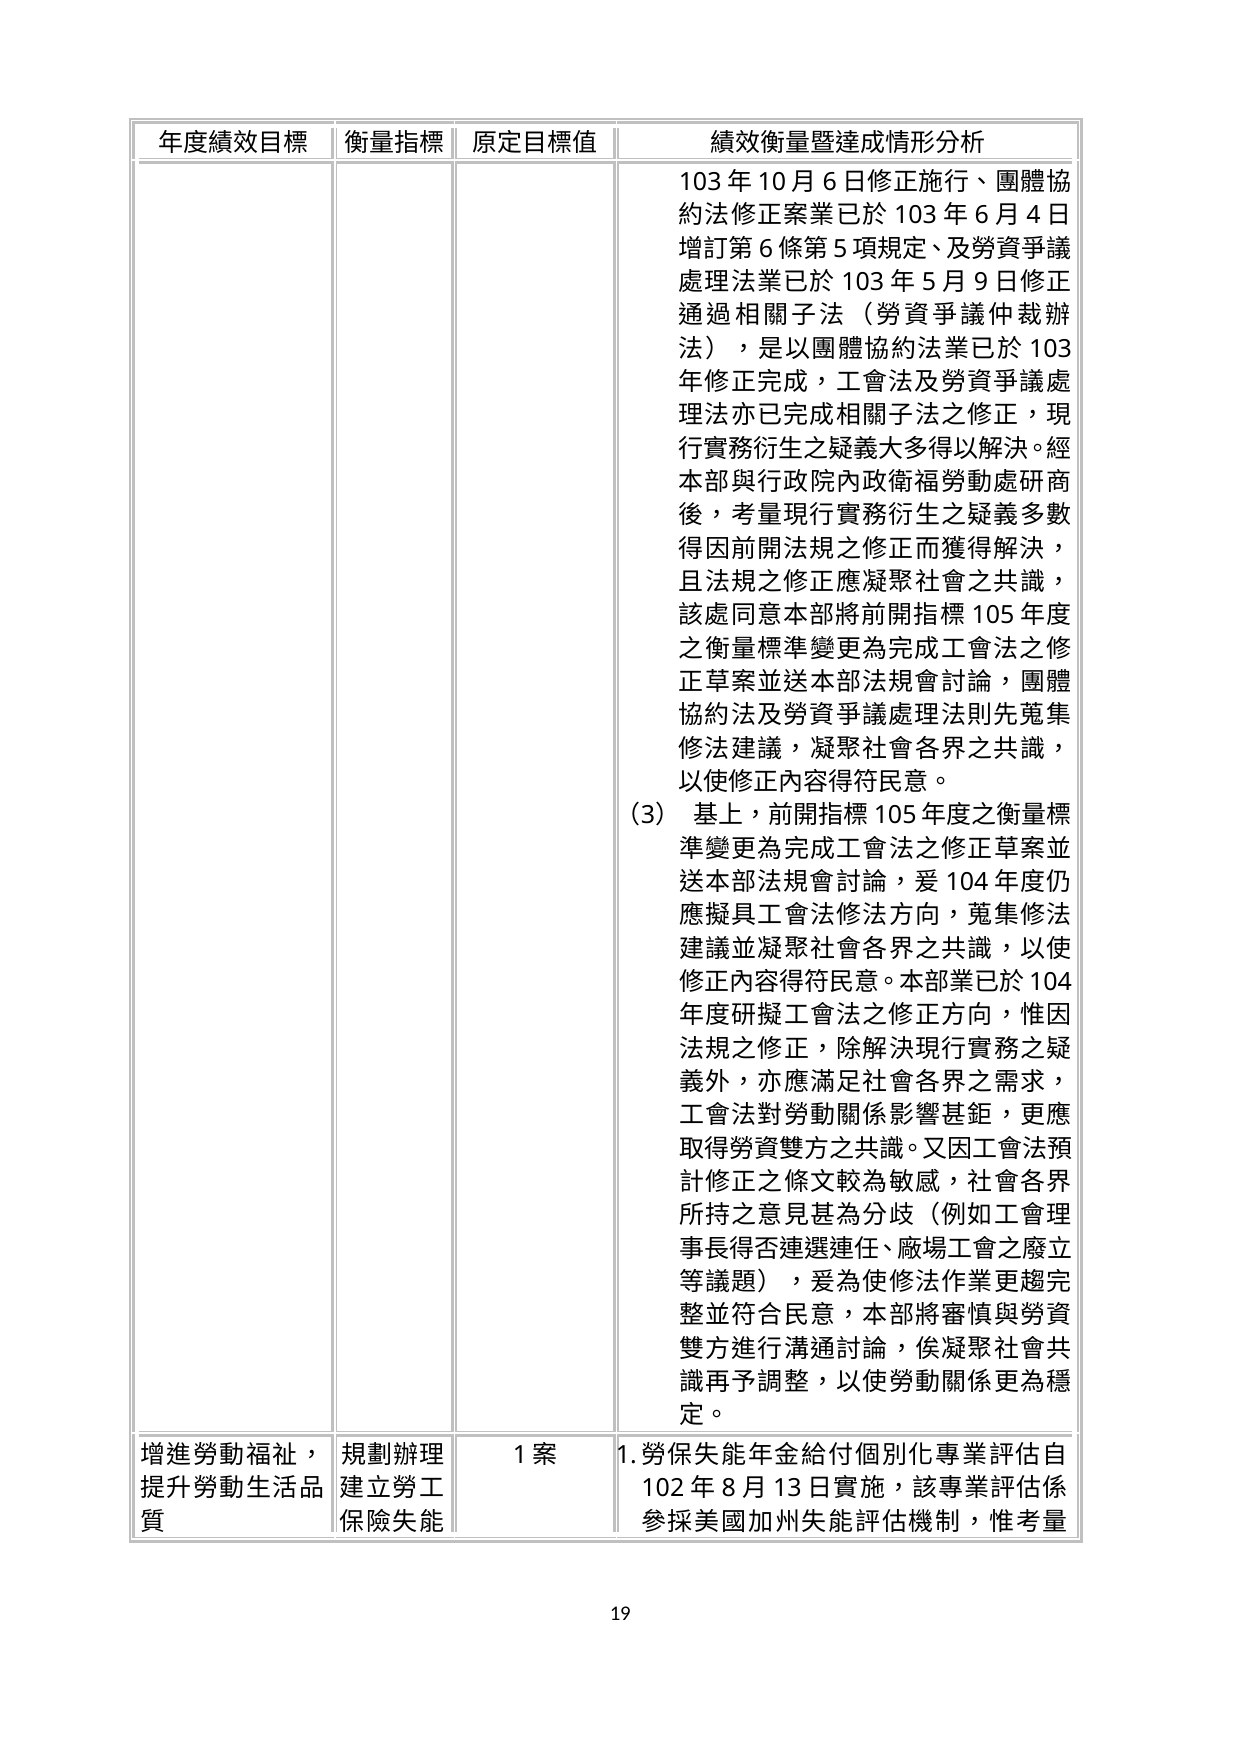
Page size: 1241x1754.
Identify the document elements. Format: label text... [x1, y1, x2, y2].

table_header 績效衡量暨達成情形分析 [616, 120, 1080, 158]
table_cell 103年10月6日修正施行、團體協約法修正案業已於103年6月4日增訂第6條第5項規定、及勞資爭議處理法業已於103年5月9日修正通過相關子法（勞資爭議仲裁辦法），是以團體協約法業已於103年修正完成，工會法及勞資爭議處理法亦已完成相關子法之修正，現行實務衍生之疑義大多得以解決。經本部與行政院內政衛福勞動處研商後，考量現行實務衍生之疑義多數得因前開法規之修正而獲得解決，且法規之修正應凝聚社會之共識，該處同意本部將前開指標105年度之衡量標準變更為完成工會法之修正草案並送本部法規會討論，團體協約法及勞資爭議處理法則先蒐集修法建議，凝聚社會各界之共識，以使修正內容得符民意。 基上，前開指標105年度之衡量標準變更為完成工會法之修正草案並送本部法規會討論，爰104年度仍應擬具工會法修法方向，蒐集修法建議並凝聚社會各界之共識，以使修正內容得符民意。本部業已於104年度研擬工會法之修正方向，惟因法規之修正，除解決現行實務之疑義外，亦應滿足社會各界之需求，工會法對勞動關係影響甚鉅，更應取得勞資雙方之共識。又因工會法預計修正之條文較為敏感，社會各界所持之意見甚為分歧（例如工會理事長得否連選連任、廠場工會之廢立等議題），爰為使修法作業更趨完整並符合民意，本部將審慎與勞資雙方進行溝通討論，俟凝聚社會共識再予調整，以使勞動關係更為穩定。 [616, 158, 1080, 1431]
table_cell [337, 164, 451, 1431]
table_header 原定目標值 [454, 120, 616, 158]
table_cell 規劃辦理建立勞工保險失能 [334, 1431, 454, 1537]
table_cell 1案 [454, 1431, 616, 1537]
table_cell 勞保失能年金給付個別化專業評估自102年8月13日實施，該專業評估係參採美國加州失能評估機制，惟考量 [616, 1431, 1080, 1537]
table_header 衡量指標 [334, 120, 454, 158]
table_cell [457, 164, 613, 1431]
table_header 年度績效目標 [135, 124, 334, 158]
table_cell [132, 158, 334, 1431]
table_cell 增進勞動福祉，提升勞動生活品質 [132, 1431, 334, 1537]
